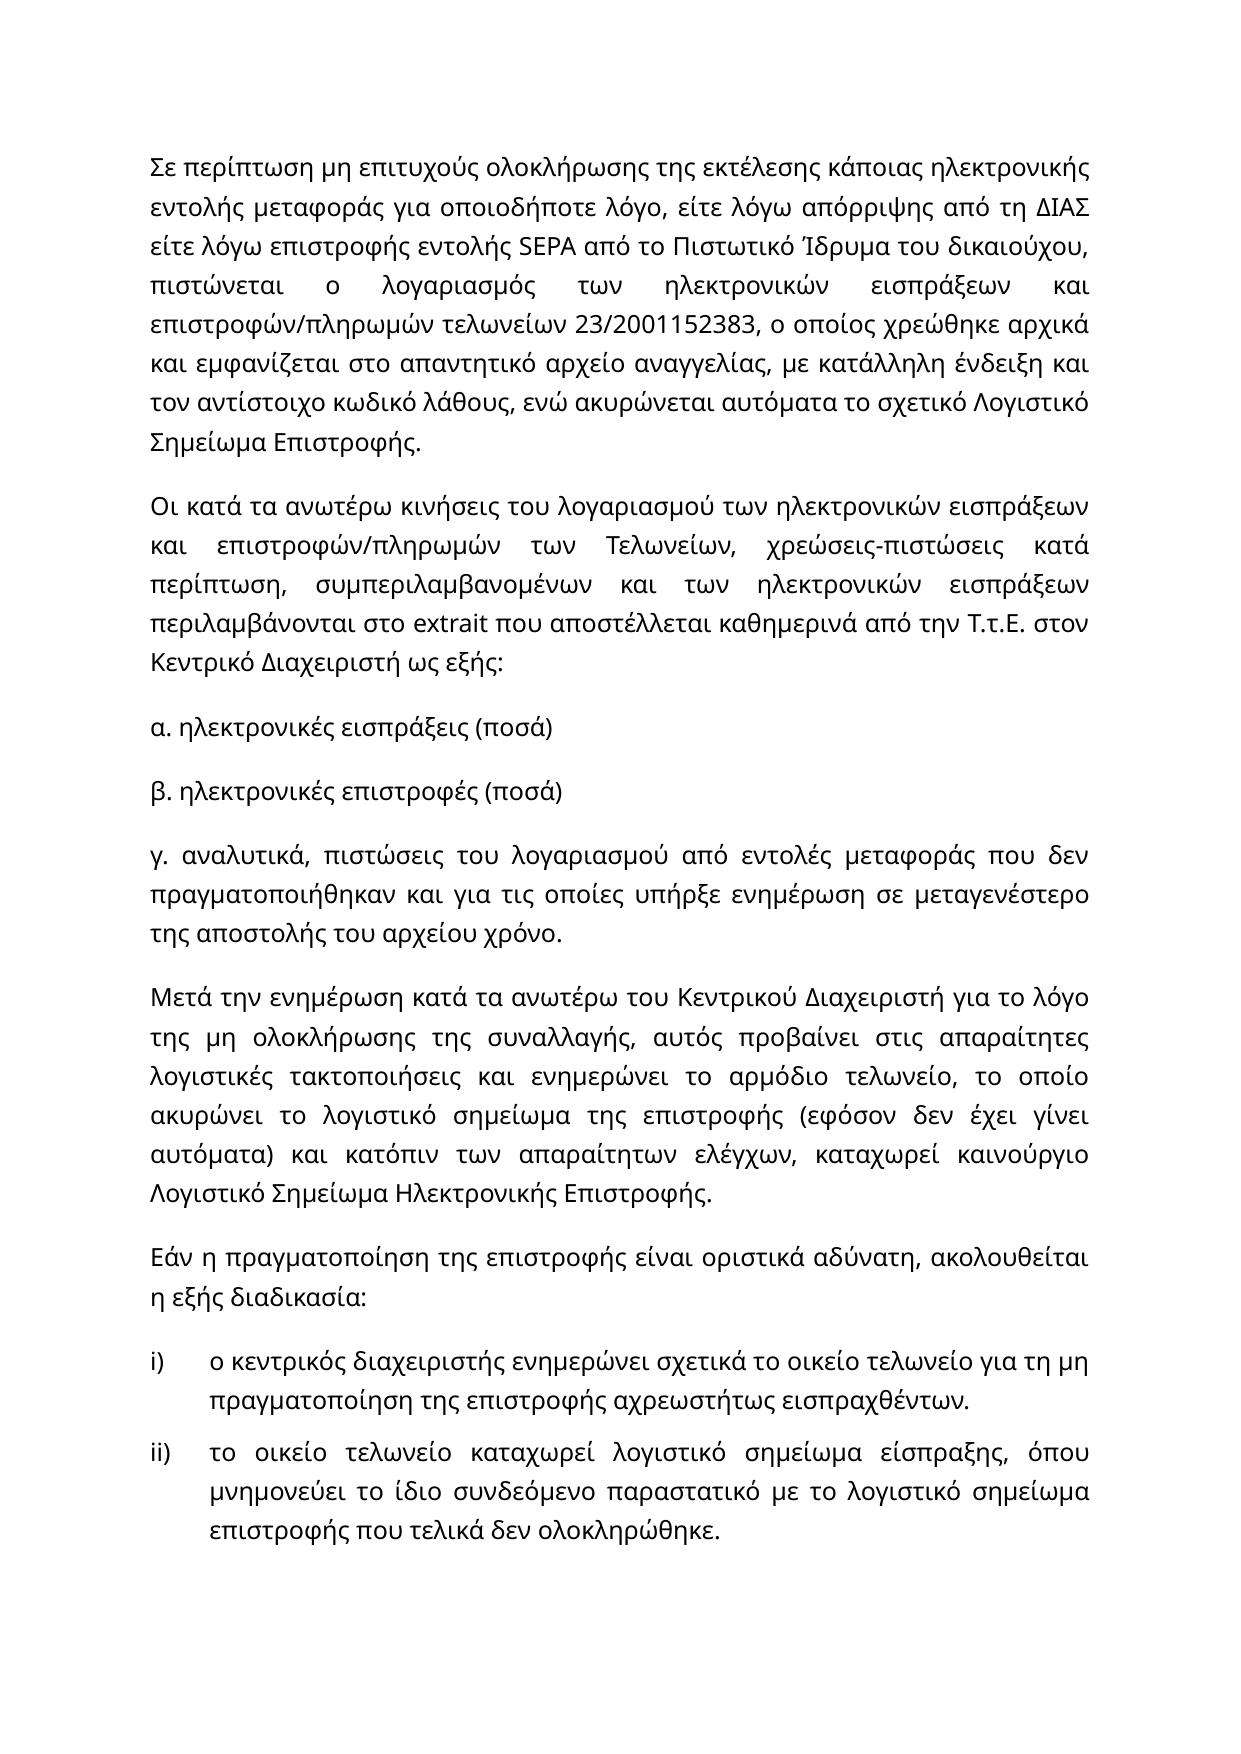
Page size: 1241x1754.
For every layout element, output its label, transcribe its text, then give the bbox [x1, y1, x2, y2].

text γ. αναλυτικά, πιστώσεις του λογαριασμού από εντολές μεταφοράς που δεν πραγματοποιήθηκαν και για τις οποίες υπήρξε ενημέρωση σε μεταγενέστερο της αποστολής του αρχείου χρόνο. [150, 837, 1090, 950]
text α. ηλεκτρονικές εισπράξεις (ποσά) [150, 709, 1090, 743]
text Μετά την ενημέρωση κατά τα ανωτέρω του Κεντρικού Διαχειριστή για το λόγο της μη ολοκλήρωσης της συναλλαγής, αυτός προβαίνει στις απαραίτητες λογιστικές τακτοποιήσεις και ενημερώνει το αρμόδιο τελωνείο, το οποίο ακυρώνει το λογιστικό σημείωμα της επιστροφής (εφόσον δεν έχει γίνει αυτόματα) και κατόπιν των απαραίτητων ελέγχων, καταχωρεί καινούργιο Λογιστικό Σημείωμα Ηλεκτρονικής Επιστροφής. [150, 980, 1090, 1210]
text β. ηλεκτρονικές επιστροφές (ποσά) [150, 773, 1090, 807]
text Σε περίπτωση μη επιτυχούς ολοκλήρωσης της εκτέλεσης κάποιας ηλεκτρονικής εντολής μεταφοράς για οποιοδήποτε λόγο, είτε λόγω απόρριψης από τη ΔΙΑΣ είτε λόγω επιστροφής εντολής SEPA από το Πιστωτικό Ίδρυμα του δικαιούχου, πιστώνεται ο λογαριασμός των ηλεκτρονικών εισπράξεων και επιστροφών/πληρωμών τελωνείων 23/2001152383, ο οποίος χρεώθηκε αρχικά και εμφανίζεται στο απαντητικό αρχείο αναγγελίας, με κατάλληλη ένδειξη και τον αντίστοιχο κωδικό λάθους, ενώ ακυρώνεται αυτόματα το σχετικό Λογιστικό Σημείωμα Επιστροφής. [150, 150, 1090, 458]
list i) o κεντρικός διαχειριστής ενημερώνει σχετικά το οικείο τελωνείο για τη μη πραγματοποίηση της επιστροφής αχρεωστήτως εισπραχθέντων. [150, 1343, 1090, 1417]
text Οι κατά τα ανωτέρω κινήσεις του λογαριασμού των ηλεκτρονικών εισπράξεων και επιστροφών/πληρωμών των Τελωνείων, χρεώσεις-πιστώσεις κατά περίπτωση, συμπεριλαμβανομένων και των ηλεκτρονικών εισπράξεων περιλαμβάνονται στο extrait που αποστέλλεται καθημερινά από την Τ.τ.Ε. στον Κεντρικό Διαχειριστή ως εξής: [150, 488, 1090, 679]
list ii) το οικείο τελωνείο καταχωρεί λογιστικό σημείωμα είσπραξης, όπου μνημονεύει το ίδιο συνδεόμενο παραστατικό με το λογιστικό σημείωμα επιστροφής που τελικά δεν ολοκληρώθηκε. [150, 1434, 1090, 1547]
text Εάν η πραγματοποίηση της επιστροφής είναι οριστικά αδύνατη, ακολουθείται η εξής διαδικασία: [150, 1240, 1090, 1313]
